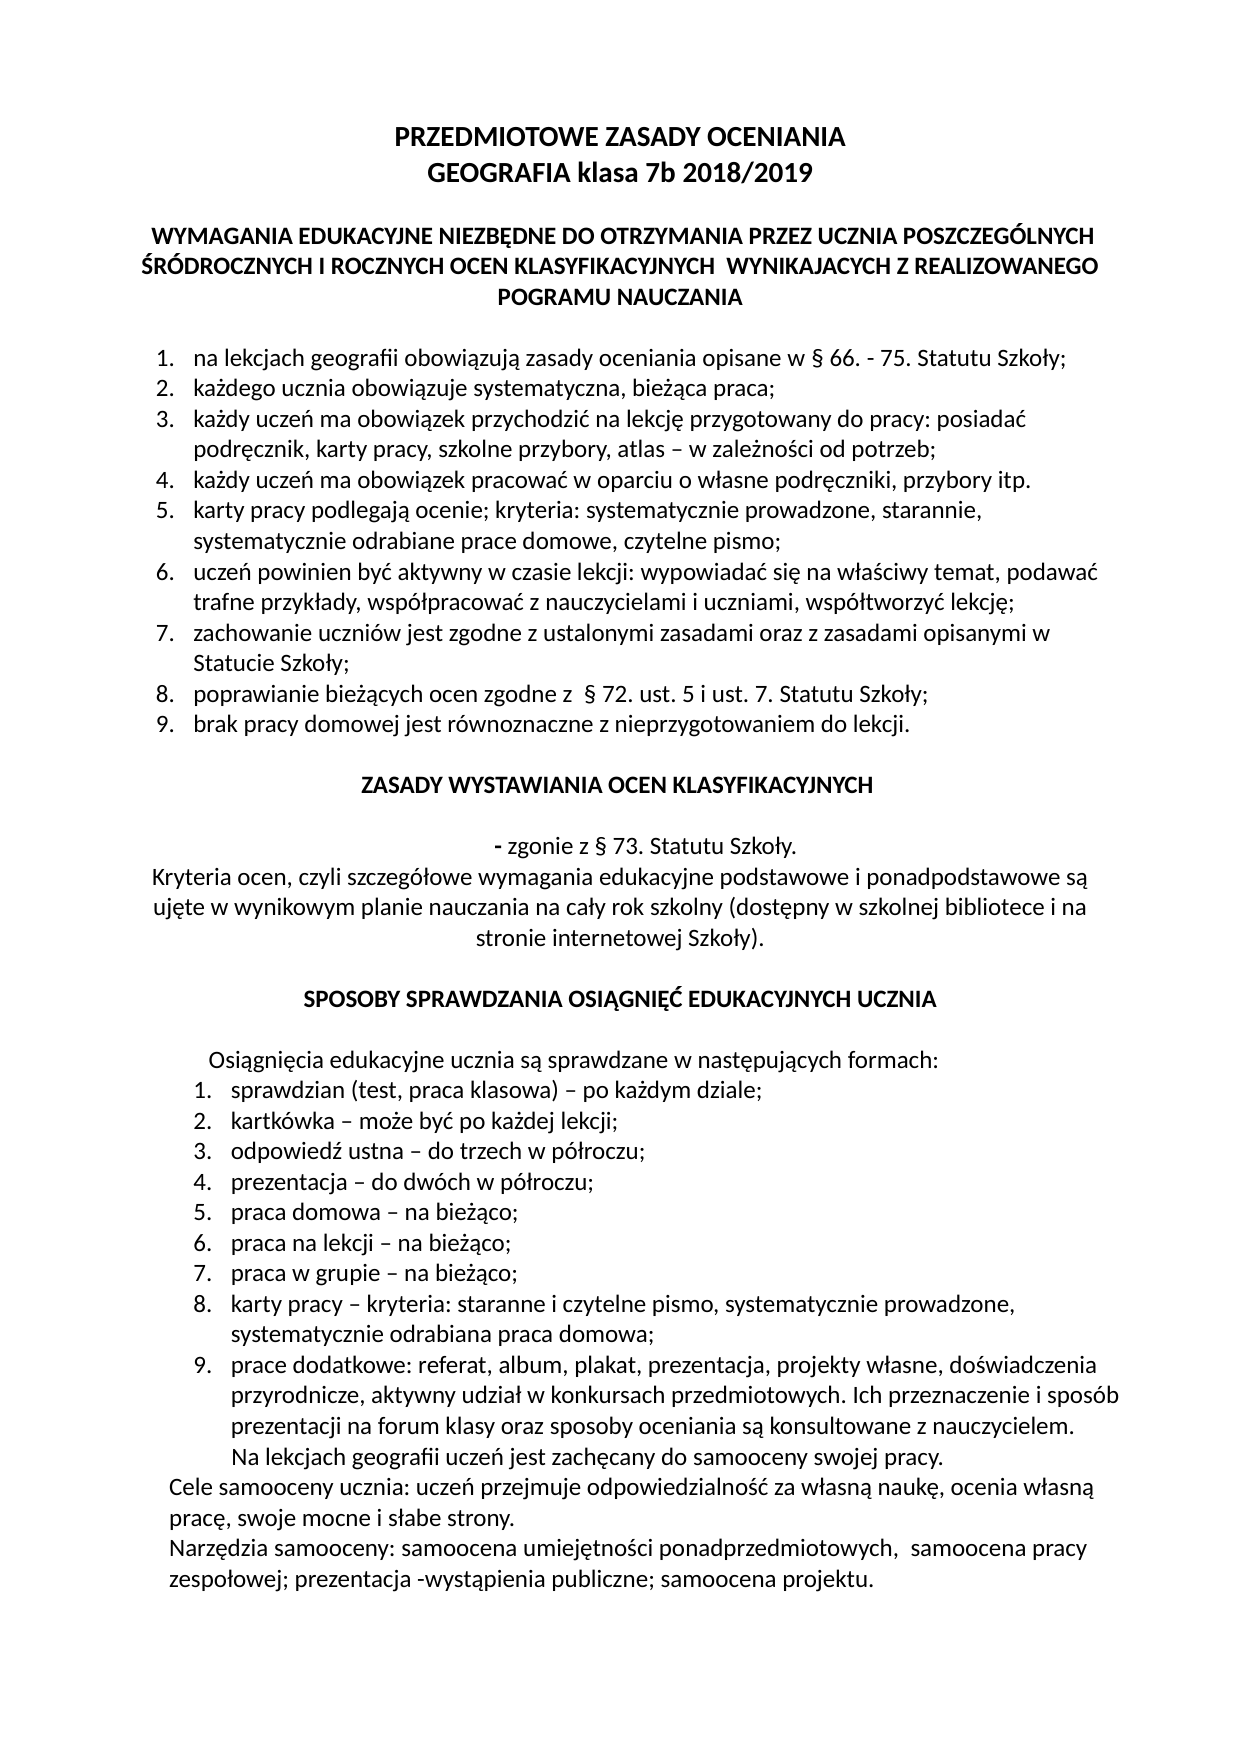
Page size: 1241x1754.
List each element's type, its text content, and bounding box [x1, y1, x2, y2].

list poprawianie bieżących ocen zgodne z § 72. ust. 5 i ust. 7. Statutu Szkoły; [156, 678, 1122, 708]
text Osiągnięcia edukacyjne ucznia są sprawdzane w następujących formach: [118, 1044, 1122, 1074]
list brak pracy domowej jest równoznaczne z nieprzygotowaniem do lekcji. [156, 708, 1122, 739]
text Kryteria ocen, czyli szczegółowe wymagania edukacyjne podstawowe i ponadpodstawowe są ujęte w wynikowym planie nauczania na cały rok szkolny (dostępny w szkolnej bibliotece i na stronie internetowej Szkoły). [118, 861, 1122, 952]
list uczeń powinien być aktywny w czasie lekcji: wypowiadać się na właściwy temat, podawać [156, 556, 1122, 586]
text GEOGRAFIA klasa 7b 2018/2019 [118, 154, 1122, 189]
text WYMAGANIA EDUKACYJNE NIEZBĘDNE DO OTRZYMANIA PRZEZ UCZNIA POSZCZEGÓLNYCH ŚRÓDROCZNYCH I ROCZNYCH OCEN KLASYFIKACYJNYCH WYNIKAJACYCH Z REALIZOWANEGO POGRAMU NAUCZANIA [118, 220, 1122, 311]
text Narzędzia samooceny: samoocena umiejętności ponadprzedmiotowych, samoocena pracy [118, 1532, 1122, 1563]
list praca domowa – na bieżąco; [193, 1197, 1122, 1227]
list zachowanie uczniów jest zgodne z ustalonymi zasadami oraz z zasadami opisanymi w Statucie Szkoły; [156, 617, 1122, 678]
list każdego ucznia obowiązuje systematyczna, bieżąca praca; [156, 372, 1122, 403]
list praca na lekcji – na bieżąco; [193, 1227, 1122, 1258]
list praca w grupie – na bieżąco; [193, 1258, 1122, 1288]
list każdy uczeń ma obowiązek pracować w oparciu o własne podręczniki, przybory itp. [156, 464, 1122, 494]
list karty pracy – kryteria: staranne i czytelne pismo, systematycznie prowadzone, systematycznie odrabiana praca domowa; [193, 1288, 1122, 1349]
list sprawdzian (test, praca klasowa) – po każdym dziale; [193, 1074, 1122, 1105]
list każdy uczeń ma obowiązek przychodzić na lekcję przygotowany do pracy: posiadać podręcznik, karty pracy, szkolne przybory, atlas – w zależności od potrzeb; [156, 403, 1122, 464]
list odpowiedź ustna – do trzech w półroczu; [193, 1136, 1122, 1166]
list karty pracy podlegają ocenie; kryteria: systematycznie prowadzone, starannie, systematycznie odrabiane prace domowe, czytelne pismo; [156, 494, 1122, 556]
text zespołowej; prezentacja -wystąpienia publiczne; samoocena projektu. [118, 1563, 1122, 1593]
text Na lekcjach geografii uczeń jest zachęcany do samooceny swojej pracy. [118, 1441, 1122, 1471]
text - zgonie z § 73. Statutu Szkoły. [118, 830, 1122, 861]
text PRZEDMIOTOWE ZASADY OCENIANIA [118, 118, 1122, 154]
text pracę, swoje mocne i słabe strony. [118, 1502, 1122, 1532]
text SPOSOBY SPRAWDZANIA OSIĄGNIĘĆ EDUKACYJNYCH UCZNIA [118, 983, 1122, 1013]
list na lekcjach geografii obowiązują zasady oceniania opisane w § 66. - 75. Statutu Szkoły; [156, 342, 1122, 372]
text Cele samooceny ucznia: uczeń przejmuje odpowiedzialność za własną naukę, ocenia własną [118, 1471, 1122, 1502]
list prezentacja – do dwóch w półroczu; [193, 1166, 1122, 1197]
list trafne przykłady, współpracować z nauczycielami i uczniami, współtworzyć lekcję; [156, 586, 1122, 617]
list prace dodatkowe: referat, album, plakat, prezentacja, projekty własne, doświadczenia przyrodnicze, aktywny udział w konkursach przedmiotowych. Ich przeznaczenie i sposób prezentacji na forum klasy oraz sposoby oceniania są konsultowane z nauczycielem. [193, 1349, 1122, 1441]
text ZASADY WYSTAWIANIA OCEN KLASYFIKACYJNYCH [118, 769, 1122, 800]
list kartkówka – może być po każdej lekcji; [193, 1105, 1122, 1136]
